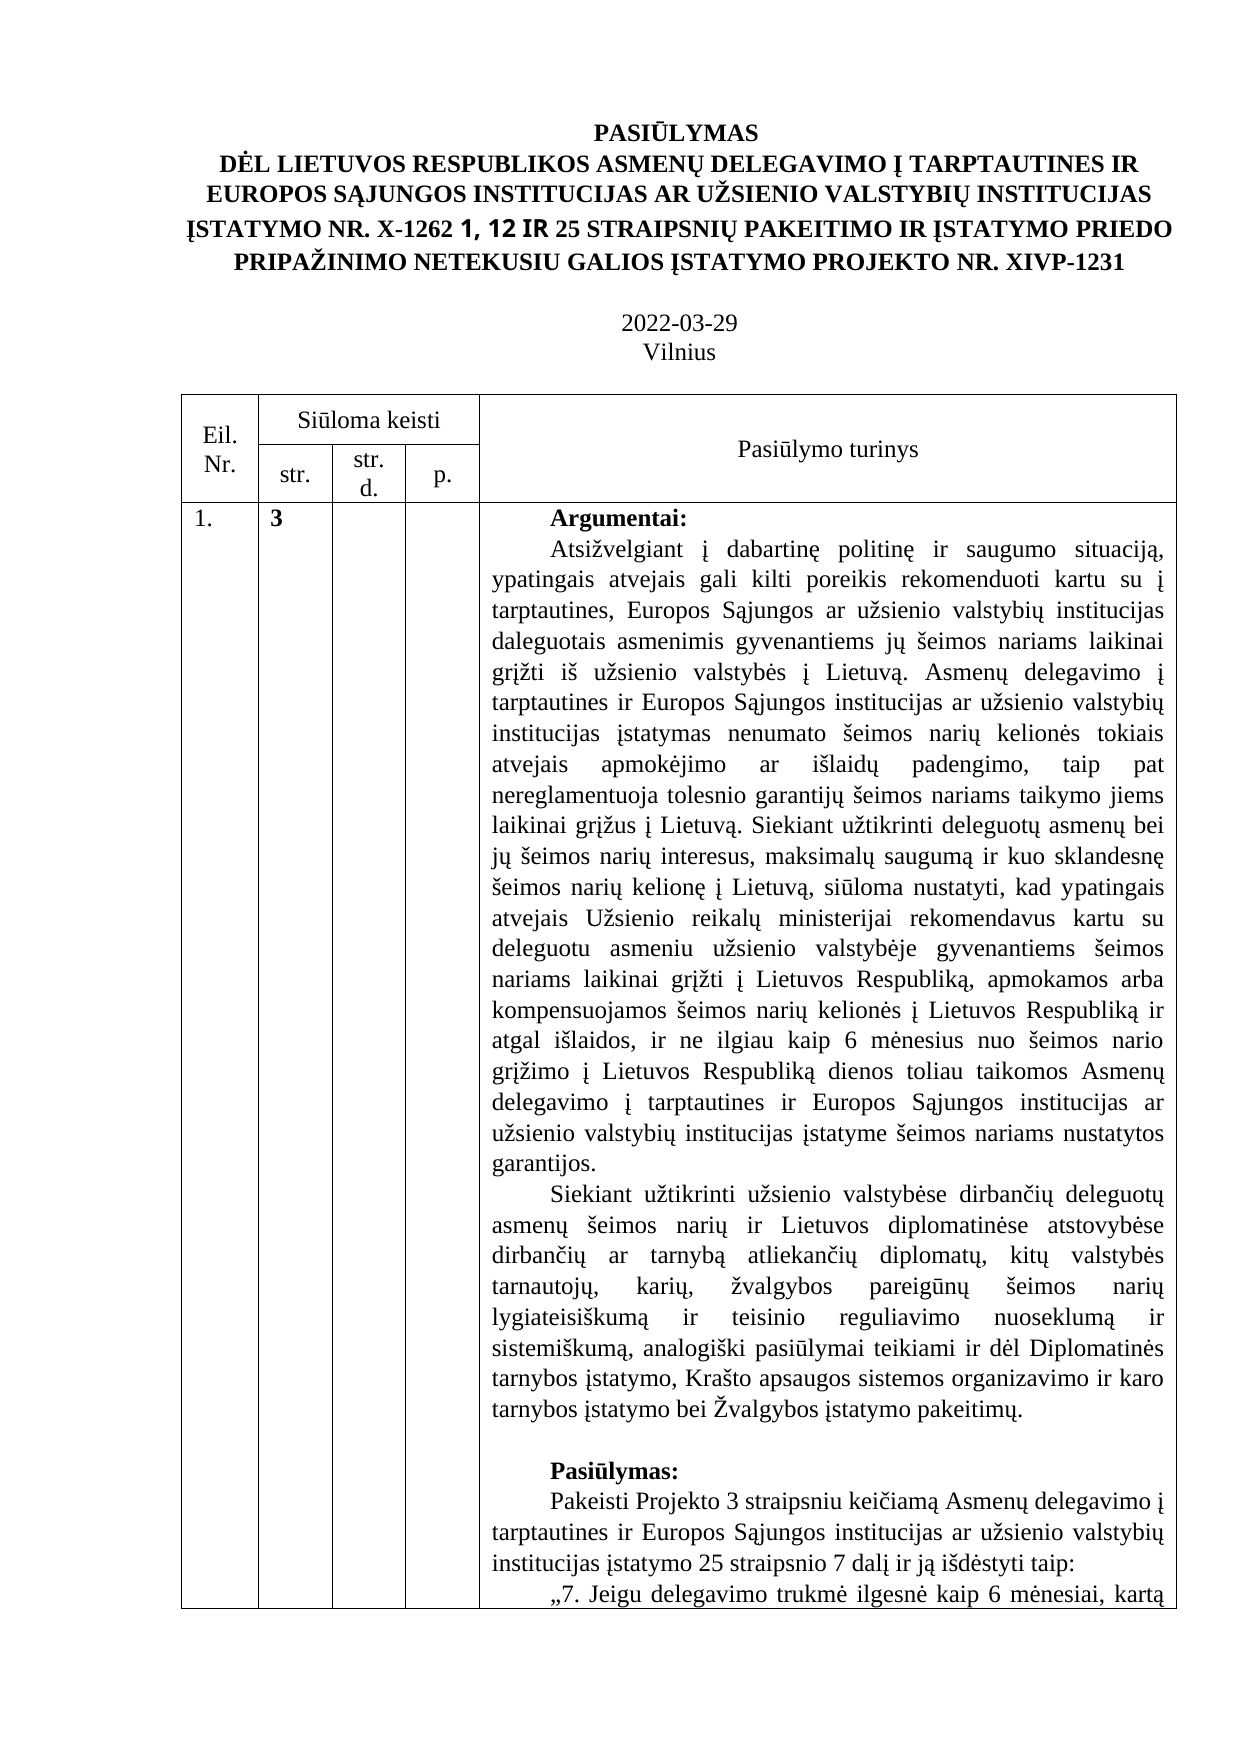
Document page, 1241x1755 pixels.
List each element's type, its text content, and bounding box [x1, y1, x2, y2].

text DĖL LIETUVOS RESPUBLIKOS ASMENŲ DELEGAVIMO Į TARPTAUTINES IR EUROPOS SĄJUNGOS INSTITUCIJAS AR UŽSIENIO VALSTYBIŲ INSTITUCIJas ĮSTATYMO NR. X-1262 1, 12 IR 25 STRAIPSNIŲ PAKEITIMO IR ĮSTATYMO PRIEDO PRIPAŽINIMO NETEKUSIU GALIOS ĮSTATYMO PROJEKTO NR. XIVP-1231 [177, 149, 1181, 275]
table_cell Argumentai: Atsižvelgiant į dabartinę politinę ir saugumo situaciją, ypatingais atvejais gali kilti poreikis rekomenduoti kartu su į tarptautines, Europos Sąjungos ar užsienio valstybių institucijas daleguotais asmenimis gyvenantiems jų šeimos nariams laikinai grįžti iš užsienio valstybės į Lietuvą. Asmenų delegavimo į tarptautines ir Europos Sąjungos institucijas ar užsienio valstybių institucijas įstatymas nenumato šeimos narių kelionės tokiais atvejais apmokėjimo ar išlaidų padengimo, taip pat nereglamentuoja tolesnio garantijų šeimos nariams taikymo jiems laikinai grįžus į Lietuvą. Siekiant užtikrinti deleguotų asmenų bei jų šeimos narių interesus, maksimalų saugumą ir kuo sklandesnę šeimos narių kelionę į Lietuvą, siūloma nustatyti, kad ypatingais atvejais Užsienio reikalų ministerijai rekomendavus kartu su deleguotu asmeniu užsienio valstybėje gyvenantiems šeimos nariams laikinai grįžti į Lietuvos Respubliką, apmokamos arba kompensuojamos šeimos narių kelionės į Lietuvos Respubliką ir atgal išlaidos, ir ne ilgiau kaip 6 mėnesius nuo šeimos nario grįžimo į Lietuvos Respubliką dienos toliau taikomos Asmenų delegavimo į tarptautines ir Europos Sąjungos institucijas ar užsienio valstybių institucijas įstatyme šeimos nariams nustatytos garantijos. Siekiant užtikrinti užsienio valstybėse dirbančių deleguotų asmenų šeimos narių ir Lietuvos diplomatinėse atstovybėse dirbančių ar tarnybą atliekančių diplomatų, kitų valstybės tarnautojų, karių, žvalgybos pareigūnų šeimos narių lygiateisiškumą ir teisinio reguliavimo nuoseklumą ir sistemiškumą, analogiški pasiūlymai teikiami ir dėl Diplomatinės tarnybos įstatymo, Krašto apsaugos sistemos organizavimo ir karo tarnybos įstatymo bei Žvalgybos įstatymo pakeitimų. Pasiūlymas: Pakeisti Projekto 3 straipsniu keičiamą Asmenų delegavimo į tarptautines ir Europos Sąjungos institucijas ar užsienio valstybių institucijas įstatymo 25 straipsnio 7 dalį ir ją išdėstyti taip: „7. Jeigu delegavimo trukmė ilgesnė kaip 6 mėnesiai, kartą [480, 503, 1176, 1607]
table_cell [333, 503, 405, 1607]
table_cell p. [406, 445, 479, 502]
table_header Eil. Nr. [182, 395, 258, 502]
table_cell 3 [259, 503, 332, 1607]
table_cell str. d. [333, 445, 405, 502]
table_cell [406, 503, 479, 1607]
table_header Pasiūlymo turinys [480, 395, 1176, 502]
table_cell 1. [182, 503, 258, 1607]
text Vilnius [177, 337, 1181, 366]
table_header Siūloma keisti [259, 395, 479, 443]
text 2022-03-29 [177, 308, 1181, 337]
text PASIŪLYMAS [177, 118, 1181, 147]
table_cell str. [259, 445, 332, 502]
